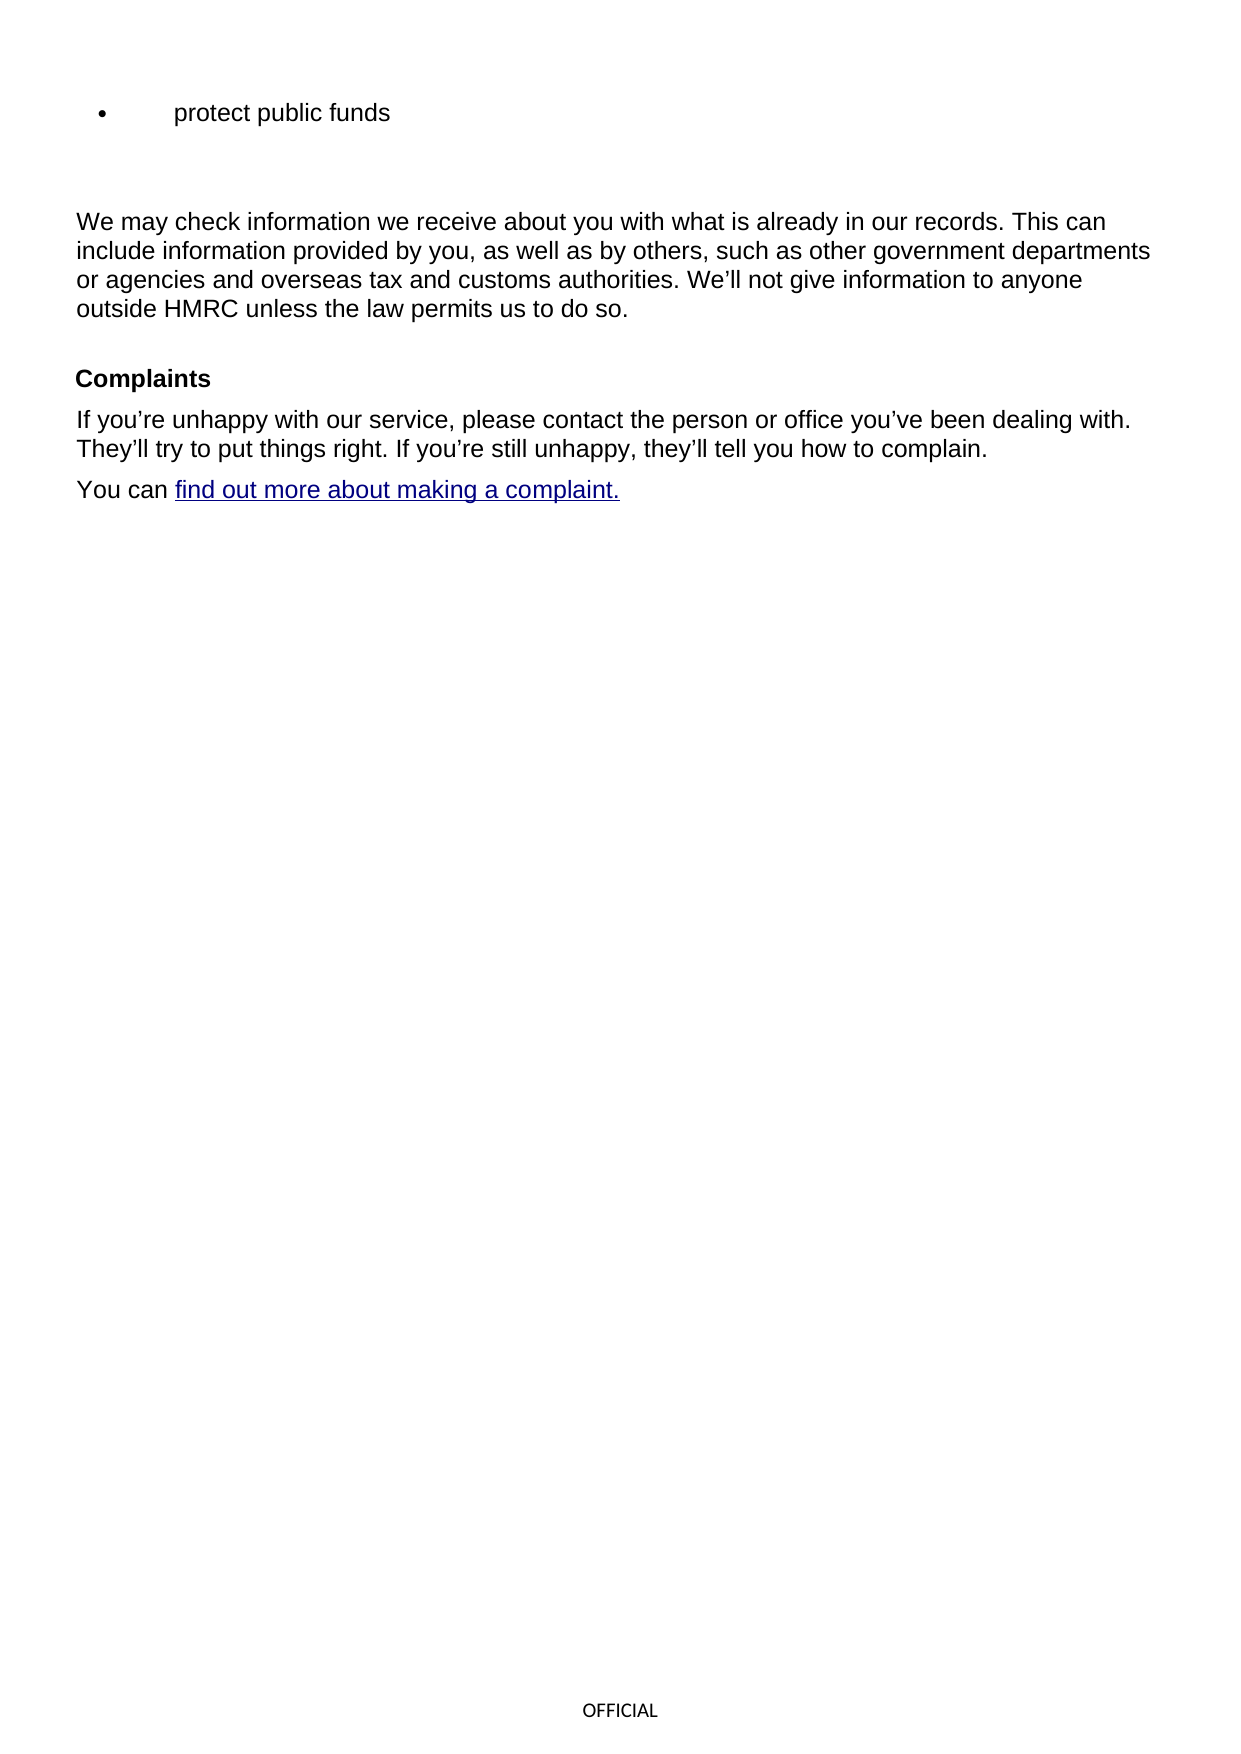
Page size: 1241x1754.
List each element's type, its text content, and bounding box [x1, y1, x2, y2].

subtitle Complaints [75, 363, 1165, 392]
text We may check information we receive about you with what is already in our records. This can include information provided by you, as well as by others, such as other government departments or agencies and overseas tax and customs authorities. We’ll not give information to anyone outside HMRC unless the law permits us to do so. [76, 207, 1165, 322]
text You can find out more about making a complaint. [76, 475, 1165, 503]
list protect public funds [99, 98, 1165, 126]
text If you’re unhappy with our service, please contact the person or office you’ve been dealing with. They’ll try to put things right. If you’re still unhappy, they’ll tell you how to complain. [76, 405, 1165, 462]
